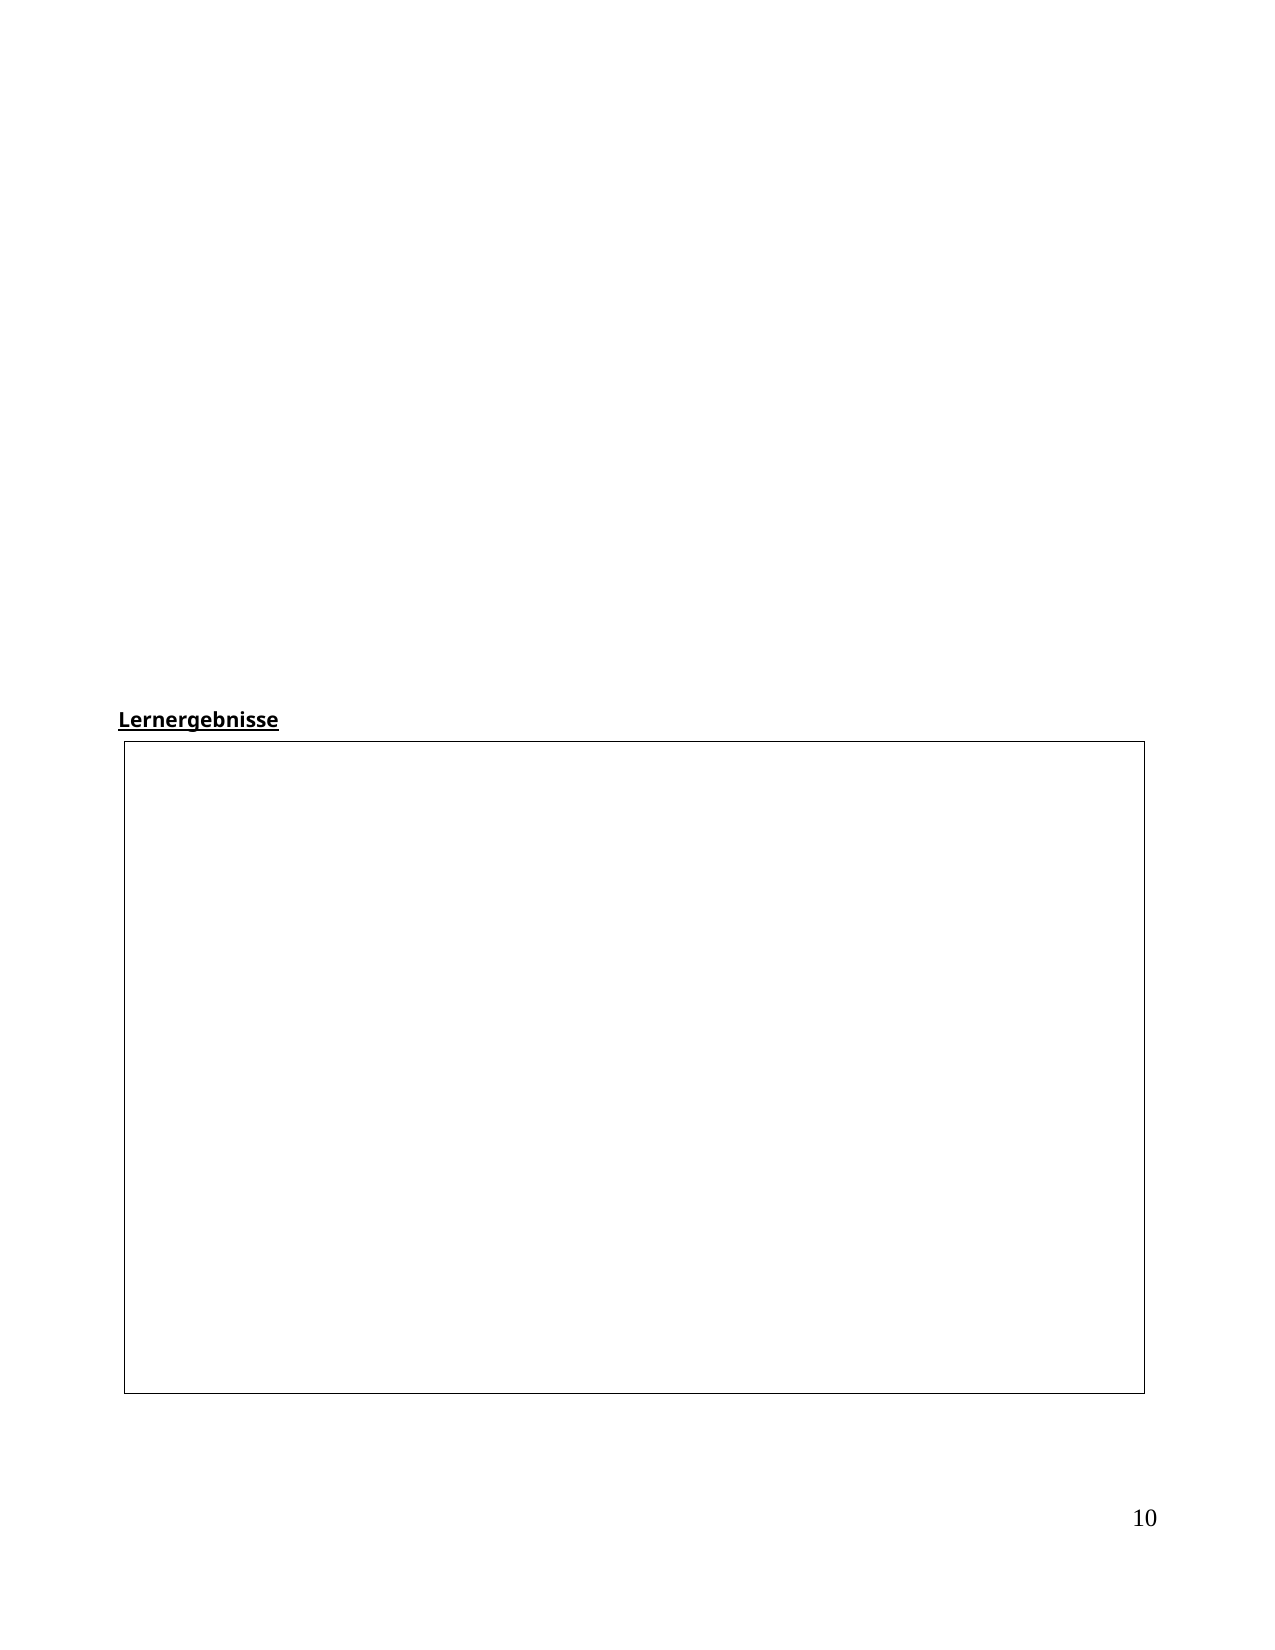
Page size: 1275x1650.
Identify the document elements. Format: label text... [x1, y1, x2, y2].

text Lernergebnisse [118, 705, 1157, 733]
